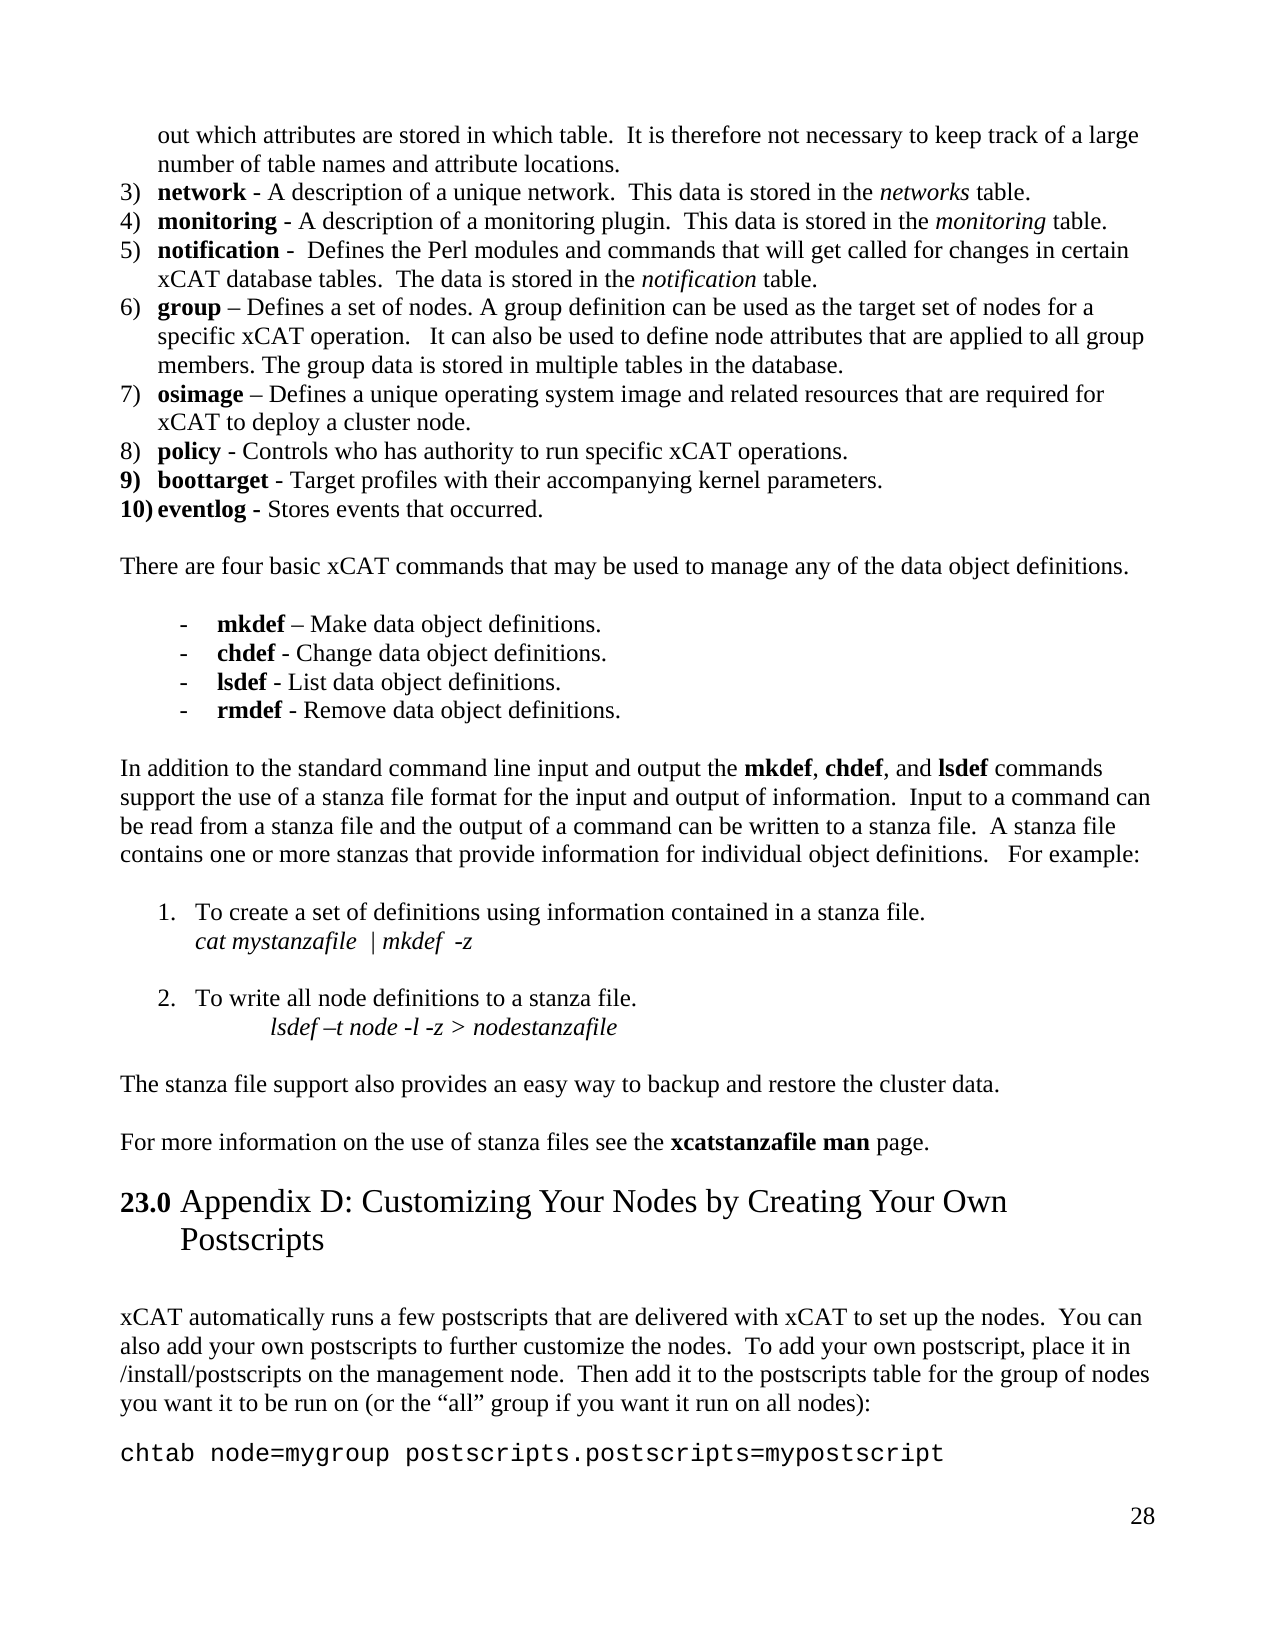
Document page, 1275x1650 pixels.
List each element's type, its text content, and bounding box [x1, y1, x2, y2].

list policy - Controls who has authority to run specific xCAT operations. [120, 436, 1155, 465]
list lsdef - List data object definitions. [179, 667, 1155, 695]
list notification - Defines the Perl modules and commands that will get called for changes in certain xCAT database tables. The data is stored in the notification table. [120, 235, 1155, 292]
list monitoring - A description of a monitoring plugin. This data is stored in the monitoring table. [120, 206, 1155, 235]
text There are four basic xCAT commands that may be used to manage any of the data object definitions. [120, 551, 1155, 580]
list rmdef - Remove data object definitions. [179, 695, 1155, 724]
list mkdef – Make data object definitions. [179, 609, 1155, 638]
text The stanza file support also provides an easy way to backup and restore the cluster data. [120, 1069, 1155, 1098]
list To create a set of definitions using information contained in a stanza file. [157, 897, 1155, 926]
list out which attributes are stored in which table. It is therefore not necessary to keep track of a large number of table names and attribute locations. [120, 120, 1155, 177]
text cat mystanzafile | mkdef -z [195, 926, 1155, 954]
list lsdef –t node -l -z > nodestanzafile [232, 1012, 1155, 1041]
list osimage – Defines a unique operating system image and related resources that are required for xCAT to deploy a cluster node. [120, 379, 1155, 436]
list boottarget - Target profiles with their accompanying kernel parameters. [120, 465, 1155, 494]
list group – Defines a set of nodes. A group definition can be used as the target set of nodes for a specific xCAT operation. It can also be used to define node attributes that are applied to all group members. The group data is stored in multiple tables in the database. [120, 292, 1155, 379]
subtitle Appendix D: Customizing Your Nodes by Creating Your Own Postscripts [120, 1181, 1155, 1257]
text For more information on the use of stanza files see the xcatstanzafile man page. [120, 1127, 1155, 1156]
list chdef - Change data object definitions. [179, 638, 1155, 667]
text xCAT automatically runs a few postscripts that are delivered with xCAT to set up the nodes. You can also add your own postscripts to further customize the nodes. To add your own postscript, place it in /install/postscripts on the management node. Then add it to the postscripts table for the group of nodes you want it to be run on (or the “all” group if you want it run on all nodes): [120, 1302, 1155, 1417]
list network - A description of a unique network. This data is stored in the networks table. [120, 177, 1155, 206]
list To write all node definitions to a stanza file. [157, 983, 1155, 1012]
text In addition to the standard command line input and output the mkdef, chdef, and lsdef commands support the use of a stanza file format for the input and output of information. Input to a command can be read from a stanza file and the output of a command can be written to a stanza file. A stanza file contains one or more stanzas that provide information for individual object definitions. For example: [120, 753, 1155, 868]
list eventlog - Stores events that occurred. [120, 494, 1155, 522]
text chtab node=mygroup postscripts.postscripts=mypostscript [120, 1441, 1155, 1469]
